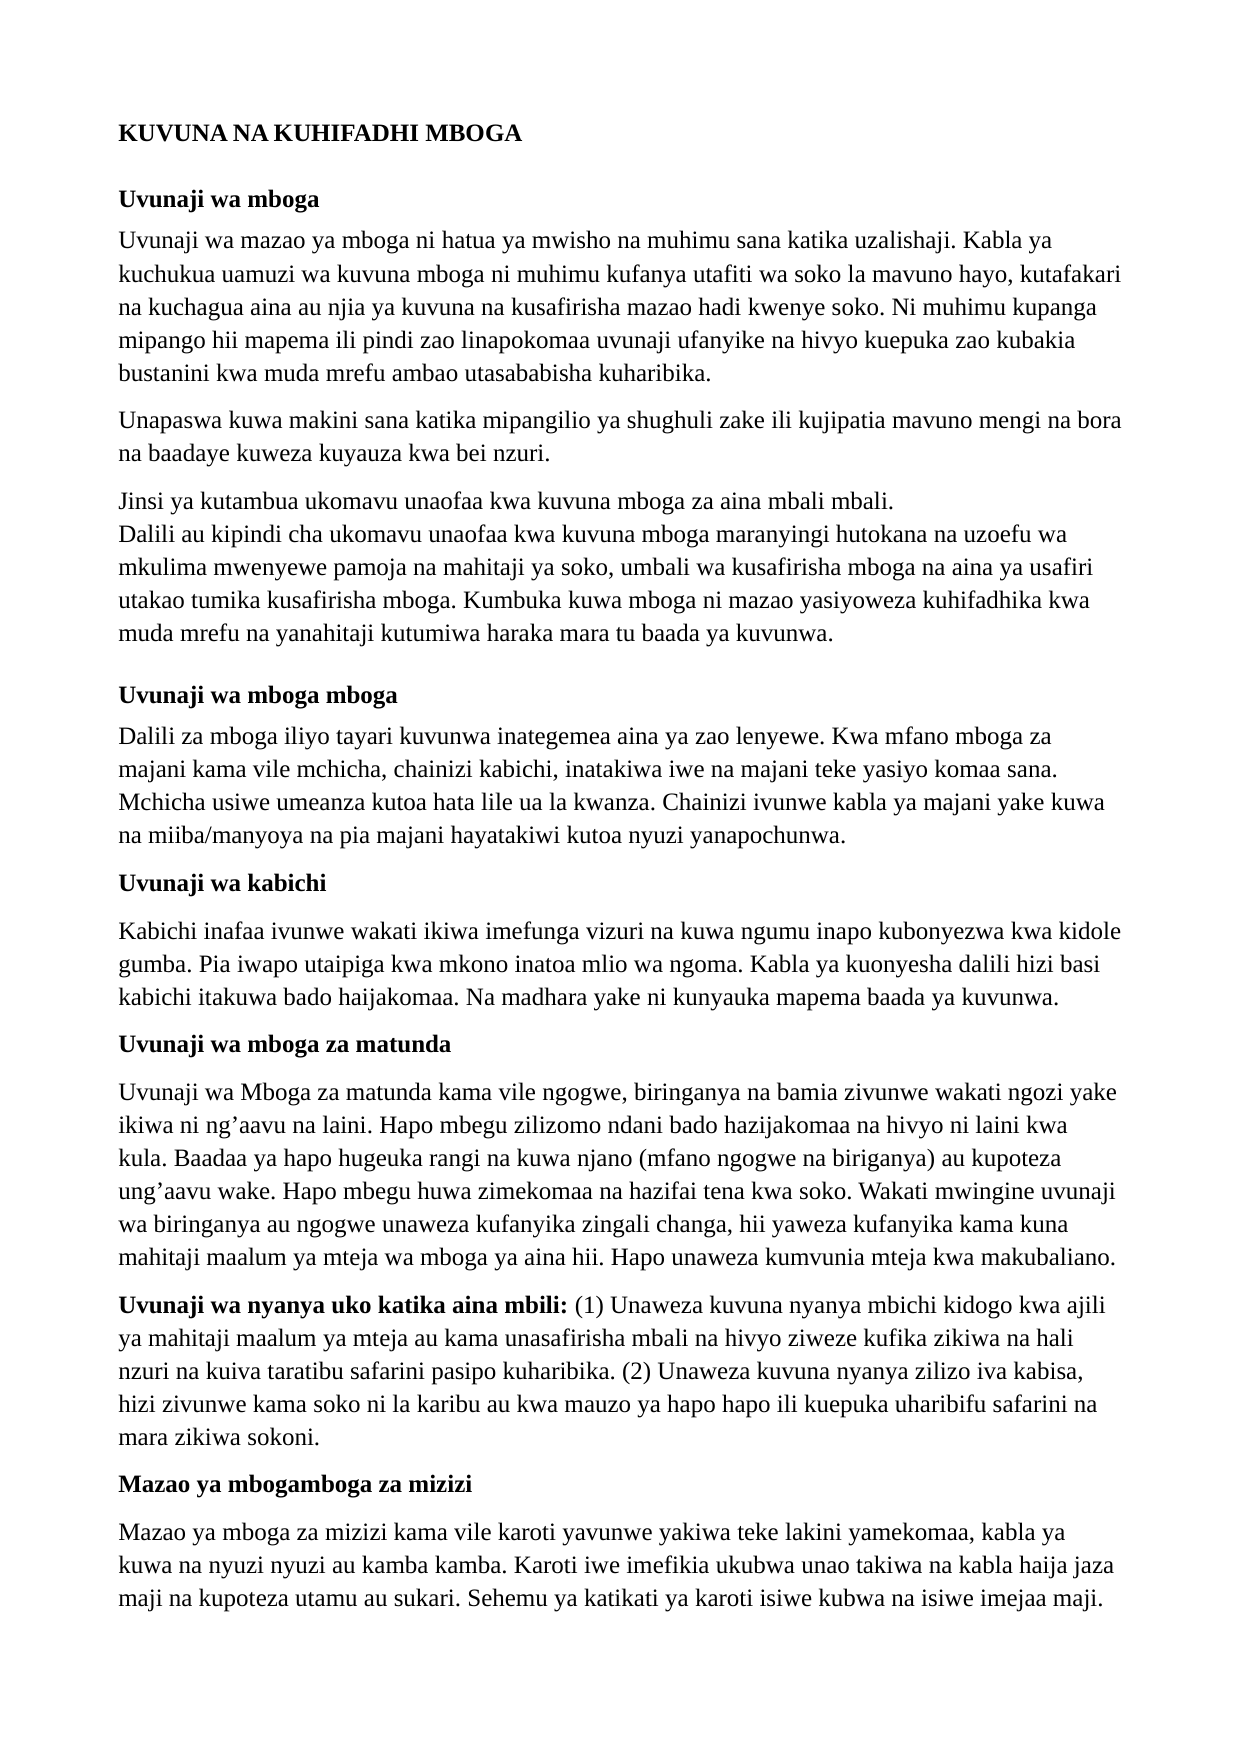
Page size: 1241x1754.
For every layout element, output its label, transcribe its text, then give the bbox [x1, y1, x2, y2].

subtitle KUVUNA NA KUHIFADHI MBOGA [118, 118, 1122, 147]
text Mazao ya mboga za mizizi kama vile karoti yavunwe yakiwa teke lakini yamekomaa, kabla ya kuwa na nyuzi nyuzi au kamba kamba. Karoti iwe imefikia ukubwa unao takiwa na kabla haija jaza maji na kupoteza utamu au sukari. Sehemu ya katikati ya karoti isiwe kubwa na isiwe imejaa maji. [118, 1517, 1122, 1612]
text Dalili za mboga iliyo tayari kuvunwa inategemea aina ya zao lenyewe. Kwa mfano mboga za majani kama vile mchicha, chainizi kabichi, inatakiwa iwe na majani teke yasiyo komaa sana. Mchicha usiwe umeanza kutoa hata lile ua la kwanza. Chainizi ivunwe kabla ya majani yake kuwa na miiba/manyoya na pia majani hayatakiwi kutoa nyuzi yanapochunwa. [118, 721, 1122, 849]
text Uvunaji wa kabichi [118, 868, 1122, 897]
text Mazao ya mbogamboga za mizizi [118, 1469, 1122, 1498]
subtitle Uvunaji wa mboga mboga [118, 680, 1122, 709]
text Uvunaji wa mazao ya mboga ni hatua ya mwisho na muhimu sana katika uzalishaji. Kabla ya kuchukua uamuzi wa kuvuna mboga ni muhimu kufanya utafiti wa soko la mavuno hayo, kutafakari na kuchagua aina au njia ya kuvuna na kusafirisha mazao hadi kwenye soko. Ni muhimu kupanga mipango hii mapema ili pindi zao linapokomaa uvunaji ufanyike na hivyo kuepuka zao kubakia bustanini kwa muda mrefu ambao utasababisha kuharibika. [118, 226, 1122, 386]
text Jinsi ya kutambua ukomavu unaofaa kwa kuvuna mboga za aina mbali mbali. Dalili au kipindi cha ukomavu unaofaa kwa kuvuna mboga maranyingi hutokana na uzoefu wa mkulima mwenyewe pamoja na mahitaji ya soko, umbali wa kusafirisha mboga na aina ya usafiri utakao tumika kusafirisha mboga. Kumbuka kuwa mboga ni mazao yasiyoweza kuhifadhika kwa muda mrefu na yanahitaji kutumiwa haraka mara tu baada ya kuvunwa. [118, 486, 1122, 647]
text Unapaswa kuwa makini sana katika mipangilio ya shughuli zake ili kujipatia mavuno mengi na bora na baadaye kuweza kuyauza kwa bei nzuri. [118, 405, 1122, 467]
subtitle Uvunaji wa mboga [118, 184, 1122, 213]
text Uvunaji wa Mboga za matunda kama vile ngogwe, biringanya na bamia zivunwe wakati ngozi yake ikiwa ni ng’aavu na laini. Hapo mbegu zilizomo ndani bado hazijakomaa na hivyo ni laini kwa kula. Baadaa ya hapo hugeuka rangi na kuwa njano (mfano ngogwe na biriganya) au kupoteza ung’aavu wake. Hapo mbegu huwa zimekomaa na hazifai tena kwa soko. Wakati mwingine uvunaji wa biringanya au ngogwe unaweza kufanyika zingali changa, hii yaweza kufanyika kama kuna mahitaji maalum ya mteja wa mboga ya aina hii. Hapo unaweza kumvunia mteja kwa makubaliano. [118, 1077, 1122, 1271]
text Uvunaji wa mboga za matunda [118, 1029, 1122, 1058]
text Kabichi inafaa ivunwe wakati ikiwa imefunga vizuri na kuwa ngumu inapo kubonyezwa kwa kidole gumba. Pia iwapo utaipiga kwa mkono inatoa mlio wa ngoma. Kabla ya kuonyesha dalili hizi basi kabichi itakuwa bado haijakomaa. Na madhara yake ni kunyauka mapema baada ya kuvunwa. [118, 916, 1122, 1011]
text Uvunaji wa nyanya uko katika aina mbili: (1) Unaweza kuvuna nyanya mbichi kidogo kwa ajili ya mahitaji maalum ya mteja au kama unasafirisha mbali na hivyo ziweze kufika zikiwa na hali nzuri na kuiva taratibu safarini pasipo kuharibika. (2) Unaweza kuvuna nyanya zilizo iva kabisa, hizi zivunwe kama soko ni la karibu au kwa mauzo ya hapo hapo ili kuepuka uharibifu safarini na mara zikiwa sokoni. [118, 1290, 1122, 1451]
